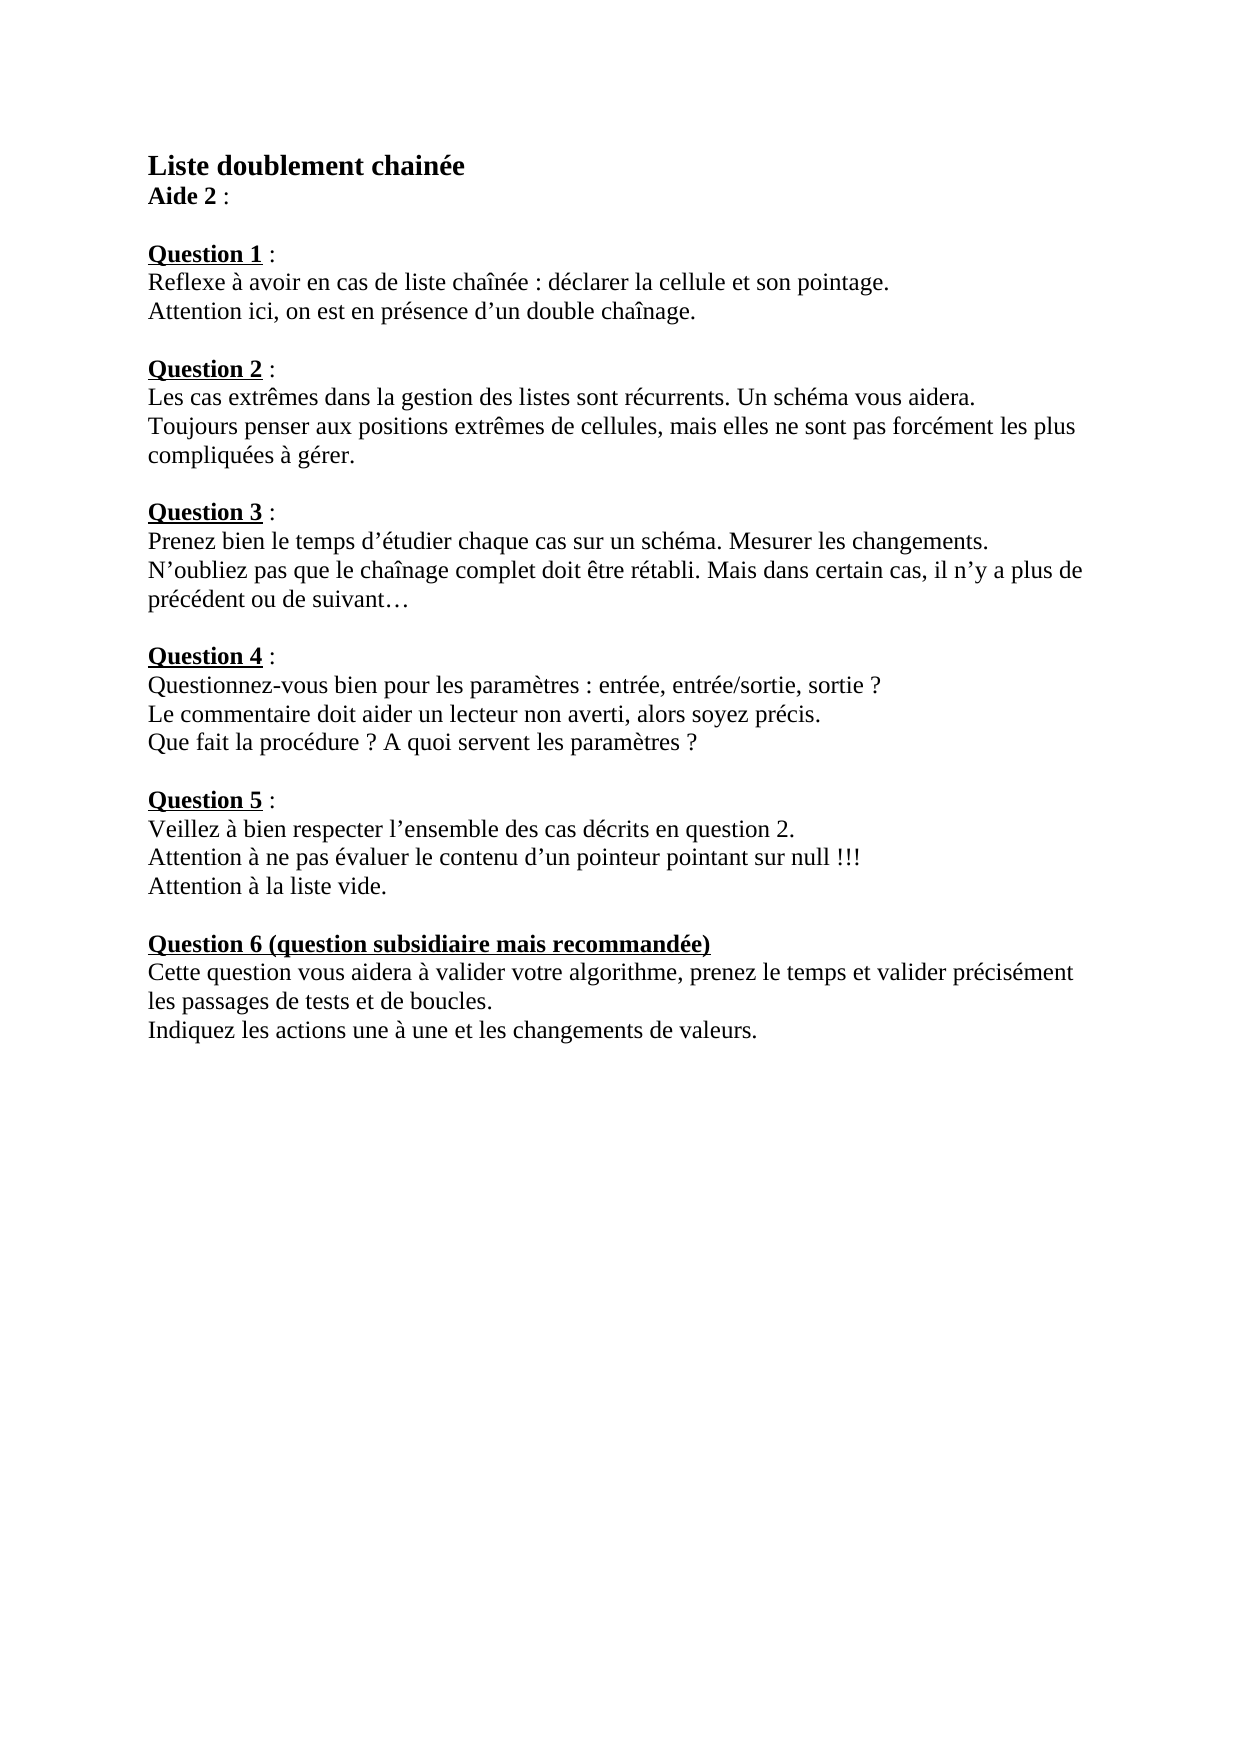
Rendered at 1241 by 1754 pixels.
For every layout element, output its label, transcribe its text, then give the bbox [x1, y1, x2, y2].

text Que fait la procédure ? A quoi servent les paramètres ? [148, 727, 1093, 756]
text Question 5 : [148, 785, 1093, 814]
text Question 4 : [148, 641, 1093, 670]
text Liste doublement chainée [148, 148, 1093, 181]
text Attention à ne pas évaluer le contenu d’un pointeur pointant sur null !!! [148, 842, 1093, 871]
text Veillez à bien respecter l’ensemble des cas décrits en question 2. [148, 814, 1093, 842]
text Question 2 : [148, 354, 1093, 382]
text N’oubliez pas que le chaînage complet doit être rétabli. Mais dans certain cas, il n’y a plus de précédent ou de suivant… [148, 555, 1093, 612]
text Indiquez les actions une à une et les changements de valeurs. [148, 1015, 1093, 1044]
text Reflexe à avoir en cas de liste chaînée : déclarer la cellule et son pointage. [148, 267, 1093, 296]
text Question 6 (question subsidiaire mais recommandée) [148, 929, 1093, 957]
text Prenez bien le temps d’étudier chaque cas sur un schéma. Mesurer les changements. [148, 526, 1093, 555]
text Cette question vous aidera à valider votre algorithme, prenez le temps et valider précisément les passages de tests et de boucles. [148, 957, 1093, 1015]
text Questionnez-vous bien pour les paramètres : entrée, entrée/sortie, sortie ? [148, 670, 1093, 699]
text Question 3 : [148, 497, 1093, 526]
text Les cas extrêmes dans la gestion des listes sont récurrents. Un schéma vous aidera. [148, 382, 1093, 411]
text Attention à la liste vide. [148, 871, 1093, 900]
text Le commentaire doit aider un lecteur non averti, alors soyez précis. [148, 699, 1093, 727]
text Toujours penser aux positions extrêmes de cellules, mais elles ne sont pas forcément les plus compliquées à gérer. [148, 411, 1093, 469]
text Aide 2 : [148, 181, 1093, 210]
text Attention ici, on est en présence d’un double chaînage. [148, 296, 1093, 325]
text Question 1 : [148, 239, 1093, 267]
